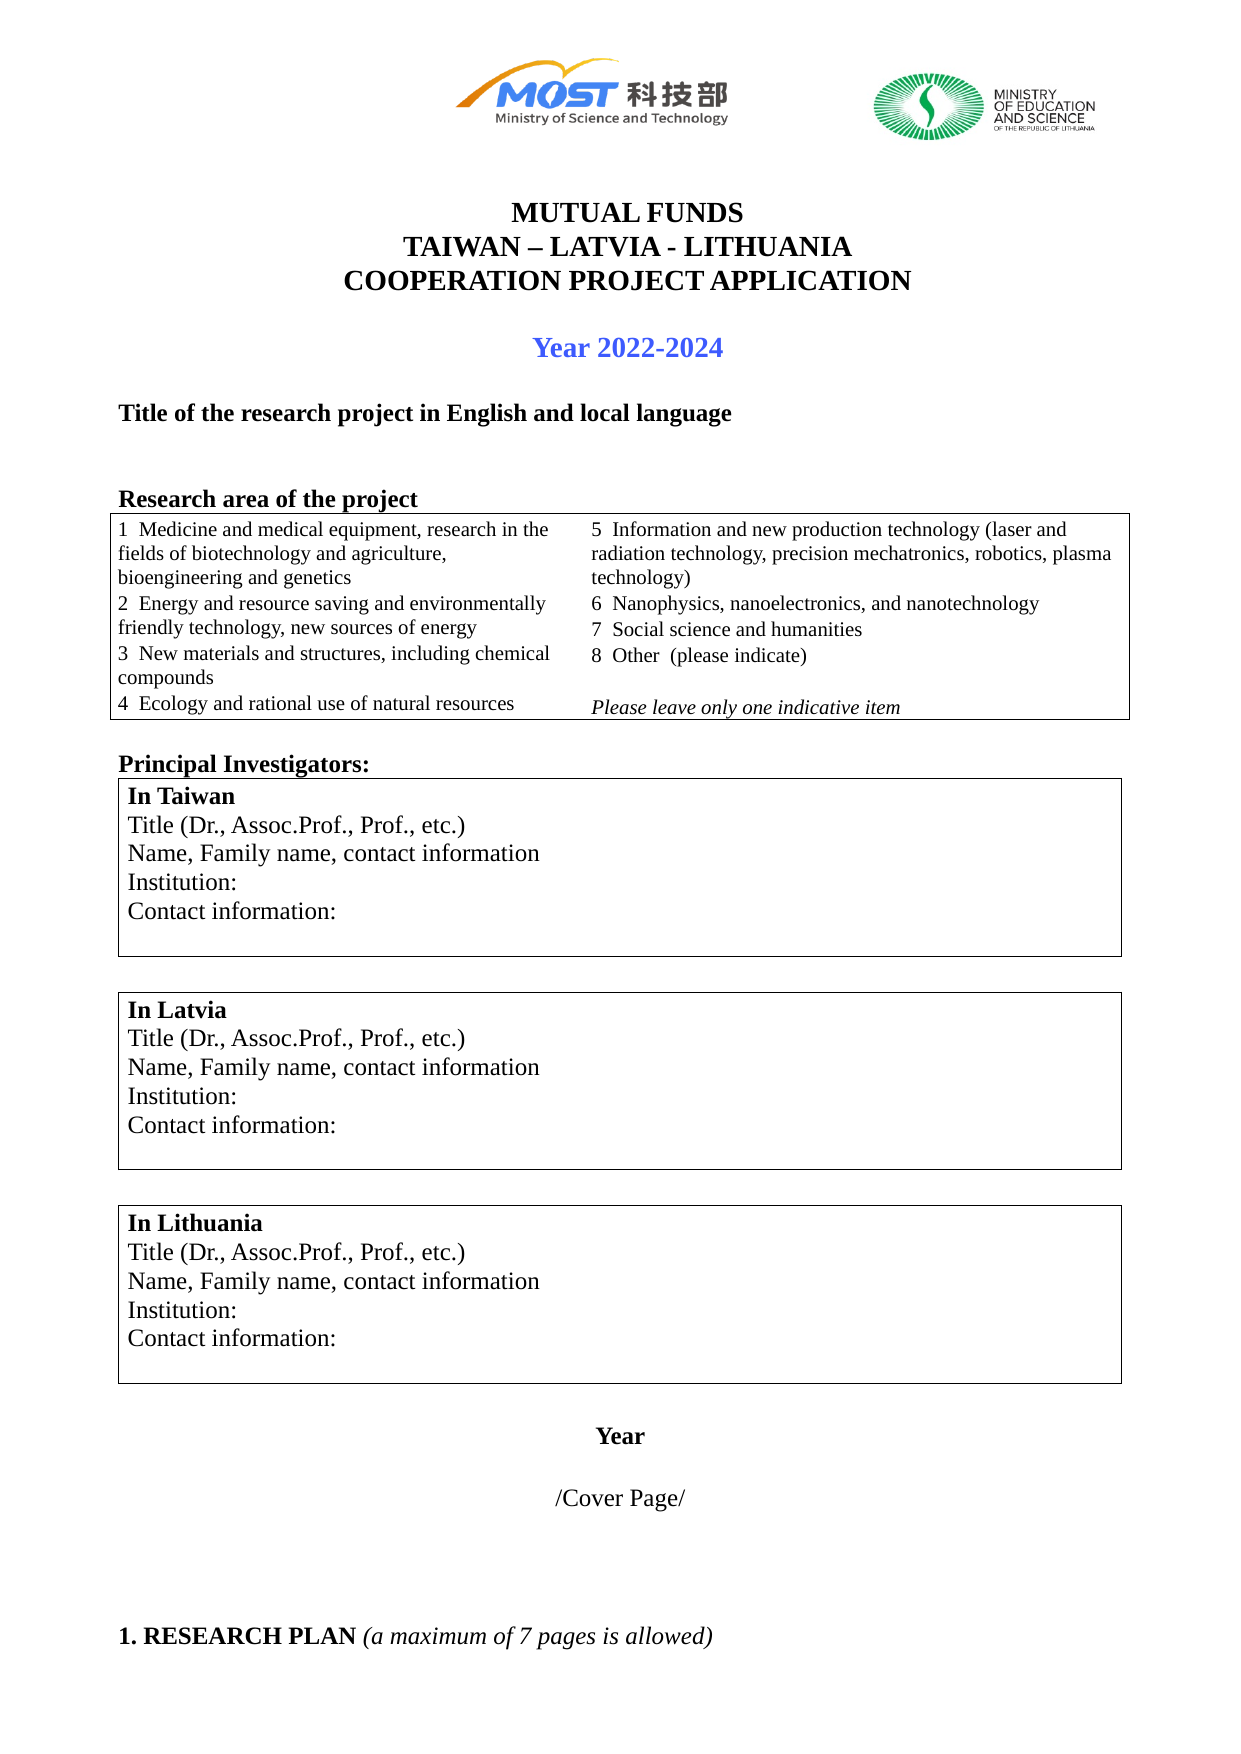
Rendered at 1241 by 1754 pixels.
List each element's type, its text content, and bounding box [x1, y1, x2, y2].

subtitle Principal Investigators: [118, 749, 1122, 778]
text Taiwan – Latvia - Lithuania [118, 229, 1137, 263]
subtitle 1. RESEARCH PLAN (a maximum of 7 pages is allowed) [118, 1621, 1122, 1649]
text Institution: [119, 1078, 1121, 1107]
subtitle Name, Family name, contact information [119, 835, 1121, 864]
text Institution: [119, 864, 1121, 893]
subtitle Name, Family name, contact information [119, 1263, 1121, 1292]
text /Cover Page/ [118, 1483, 1122, 1512]
table_header 5 Information and new production technology (laser and radiation technology, precision mechatronics, robotics, plasma technology) 6 Nanophysics, nanoelectronics, and nanotechnology 7 Social science and humanities 8 Other (please indicate) Please leave only one indicative item [584, 514, 1129, 719]
subtitle Year 2022-2024 [118, 330, 1137, 363]
subtitle In Lithuania [119, 1206, 1121, 1234]
subtitle Title (Dr., Assoc.Prof., Prof., etc.) [119, 807, 1121, 835]
subtitle Title (Dr., Assoc.Prof., Prof., etc.) [119, 1020, 1121, 1049]
text Contact information: [119, 1107, 1121, 1138]
subtitle Title (Dr., Assoc.Prof., Prof., etc.) [119, 1234, 1121, 1263]
text Contact information: [119, 1320, 1121, 1352]
subtitle Mutual Funds [118, 196, 1137, 229]
text Contact information: [119, 893, 1121, 925]
subtitle In Taiwan [119, 779, 1121, 807]
text Institution: [119, 1292, 1121, 1320]
table_header 1 Medicine and medical equipment, research in the fields of biotechnology and agriculture, bioengineering and genetics 2 Energy and resource saving and environmentally friendly technology, new sources of energy 3 New materials and structures, including chemical compounds 4 Ecology and rational use of natural resources [111, 514, 584, 719]
subtitle In Latvia [119, 993, 1121, 1020]
subtitle Research area of the project [118, 484, 1122, 513]
subtitle Cooperation Project APPLICATION [118, 263, 1137, 296]
subtitle Title of the research project in English and local language [118, 398, 1122, 427]
subtitle Name, Family name, contact information [119, 1049, 1121, 1078]
subtitle Year [118, 1421, 1122, 1450]
